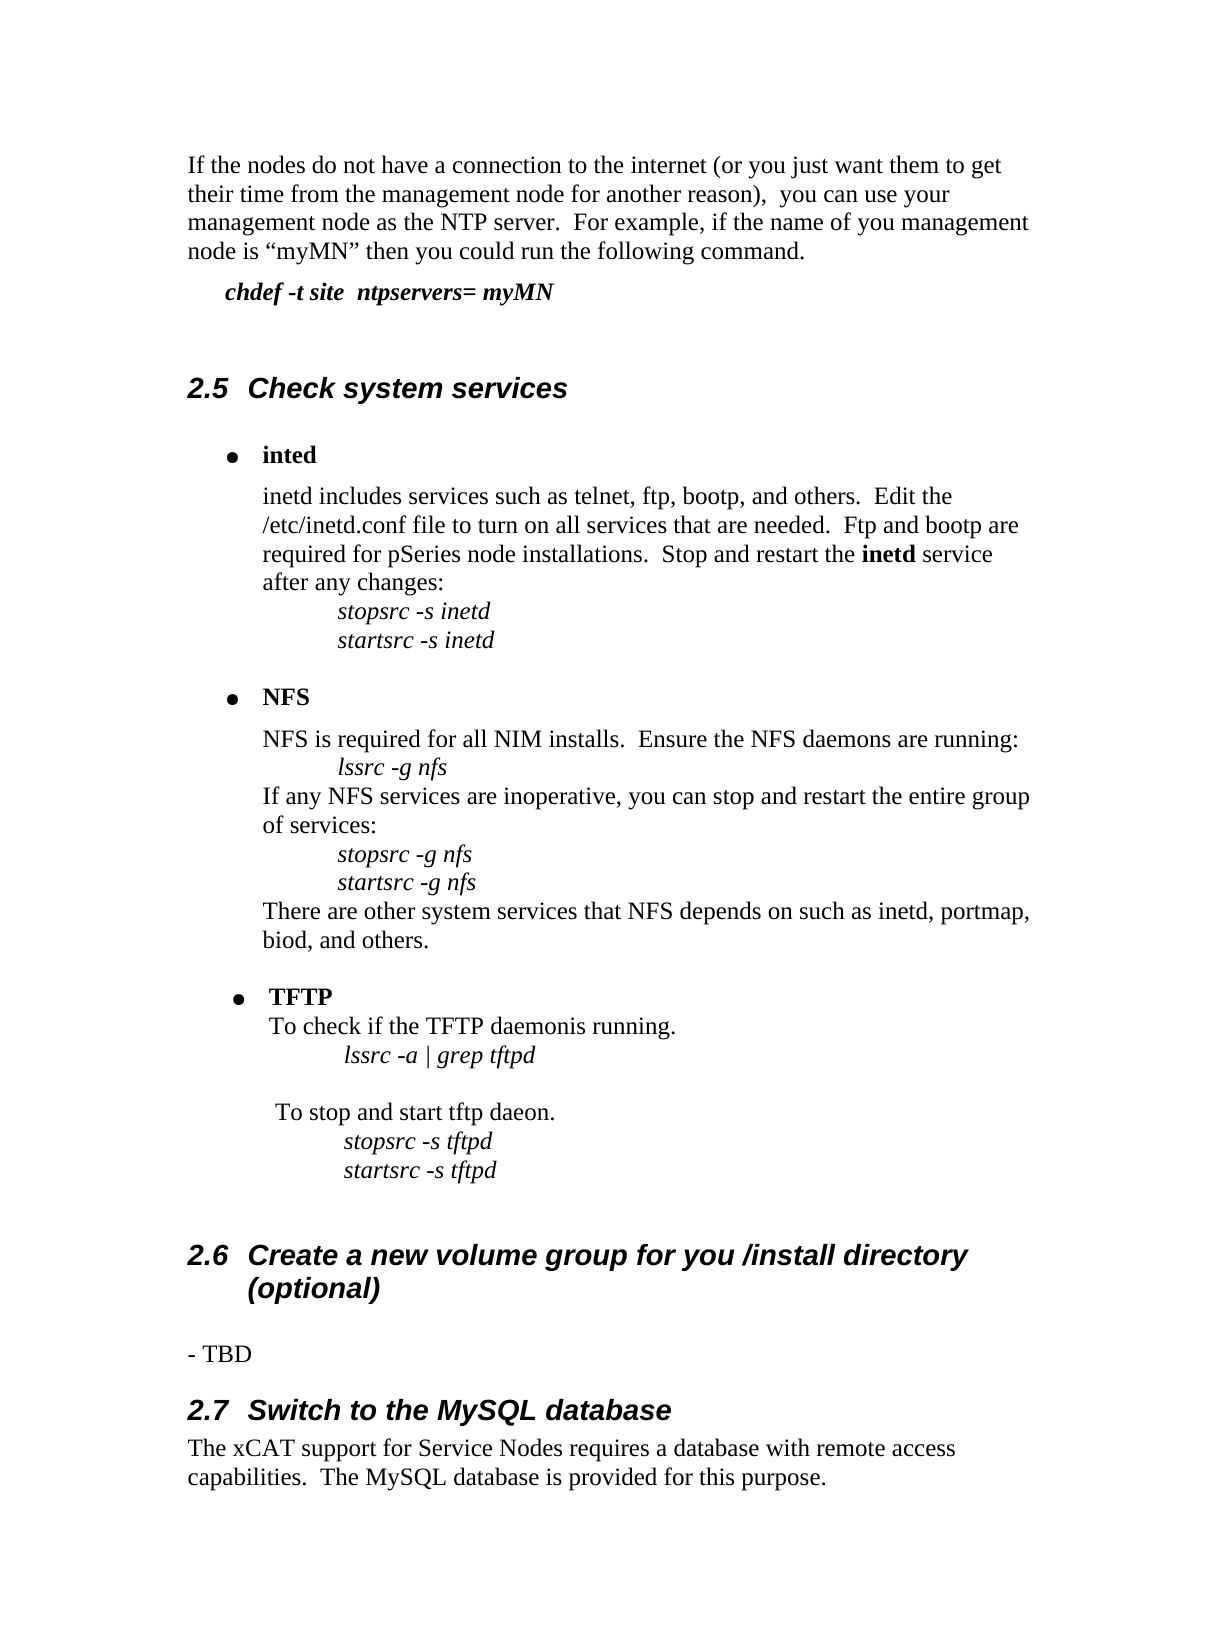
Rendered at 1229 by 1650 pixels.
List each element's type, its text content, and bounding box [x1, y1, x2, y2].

list lssrc -a | grep tftpd [306, 1040, 1041, 1069]
list startsrc -s inetd [337, 625, 1041, 654]
list To check if the TFTP daemonis running. [262, 1011, 1041, 1040]
list There are other system services that NFS depends on such as inetd, portmap, biod, and others. [262, 896, 1041, 954]
text - TBD [187, 1339, 1041, 1368]
list startsrc -g nfs [337, 867, 1041, 896]
list stopsrc -s tftpd [337, 1126, 1041, 1155]
subtitle Check system services [187, 371, 1041, 405]
list startsrc -s tftpd [337, 1155, 1041, 1184]
list inted [225, 440, 1041, 469]
list To stop and start tftp daeon. [262, 1097, 1041, 1126]
list lssrc -g nfs [337, 752, 1041, 781]
list If any NFS services are inoperative, you can stop and restart the entire group of services: [262, 781, 1041, 839]
list stopsrc -s inetd [337, 596, 1041, 625]
text The xCAT support for Service Nodes requires a database with remote access capabilities. The MySQL database is provided for this purpose. [187, 1433, 1041, 1491]
text chdef -t site ntpservers= myMN [225, 277, 1041, 306]
list TFTP [262, 982, 1041, 1011]
list inetd includes services such as telnet, ftp, bootp, and others. Edit the /etc/inetd.conf file to turn on all services that are needed. Ftp and bootp are required for pSeries node installations. Stop and restart the inetd service after any changes: [262, 481, 1041, 596]
list NFS [225, 682, 1041, 711]
subtitle Switch to the MySQL database [187, 1393, 1041, 1427]
subtitle Create a new volume group for you /install directory (optional) [187, 1237, 1041, 1304]
text If the nodes do not have a connection to the internet (or you just want them to get their time from the management node for another reason), you can use your management node as the NTP server. For example, if the name of you management node is “myMN” then you could run the following command. [187, 150, 1041, 265]
list NFS is required for all NIM installs. Ensure the NFS daemons are running: [262, 724, 1041, 752]
list stopsrc -g nfs [337, 839, 1041, 867]
